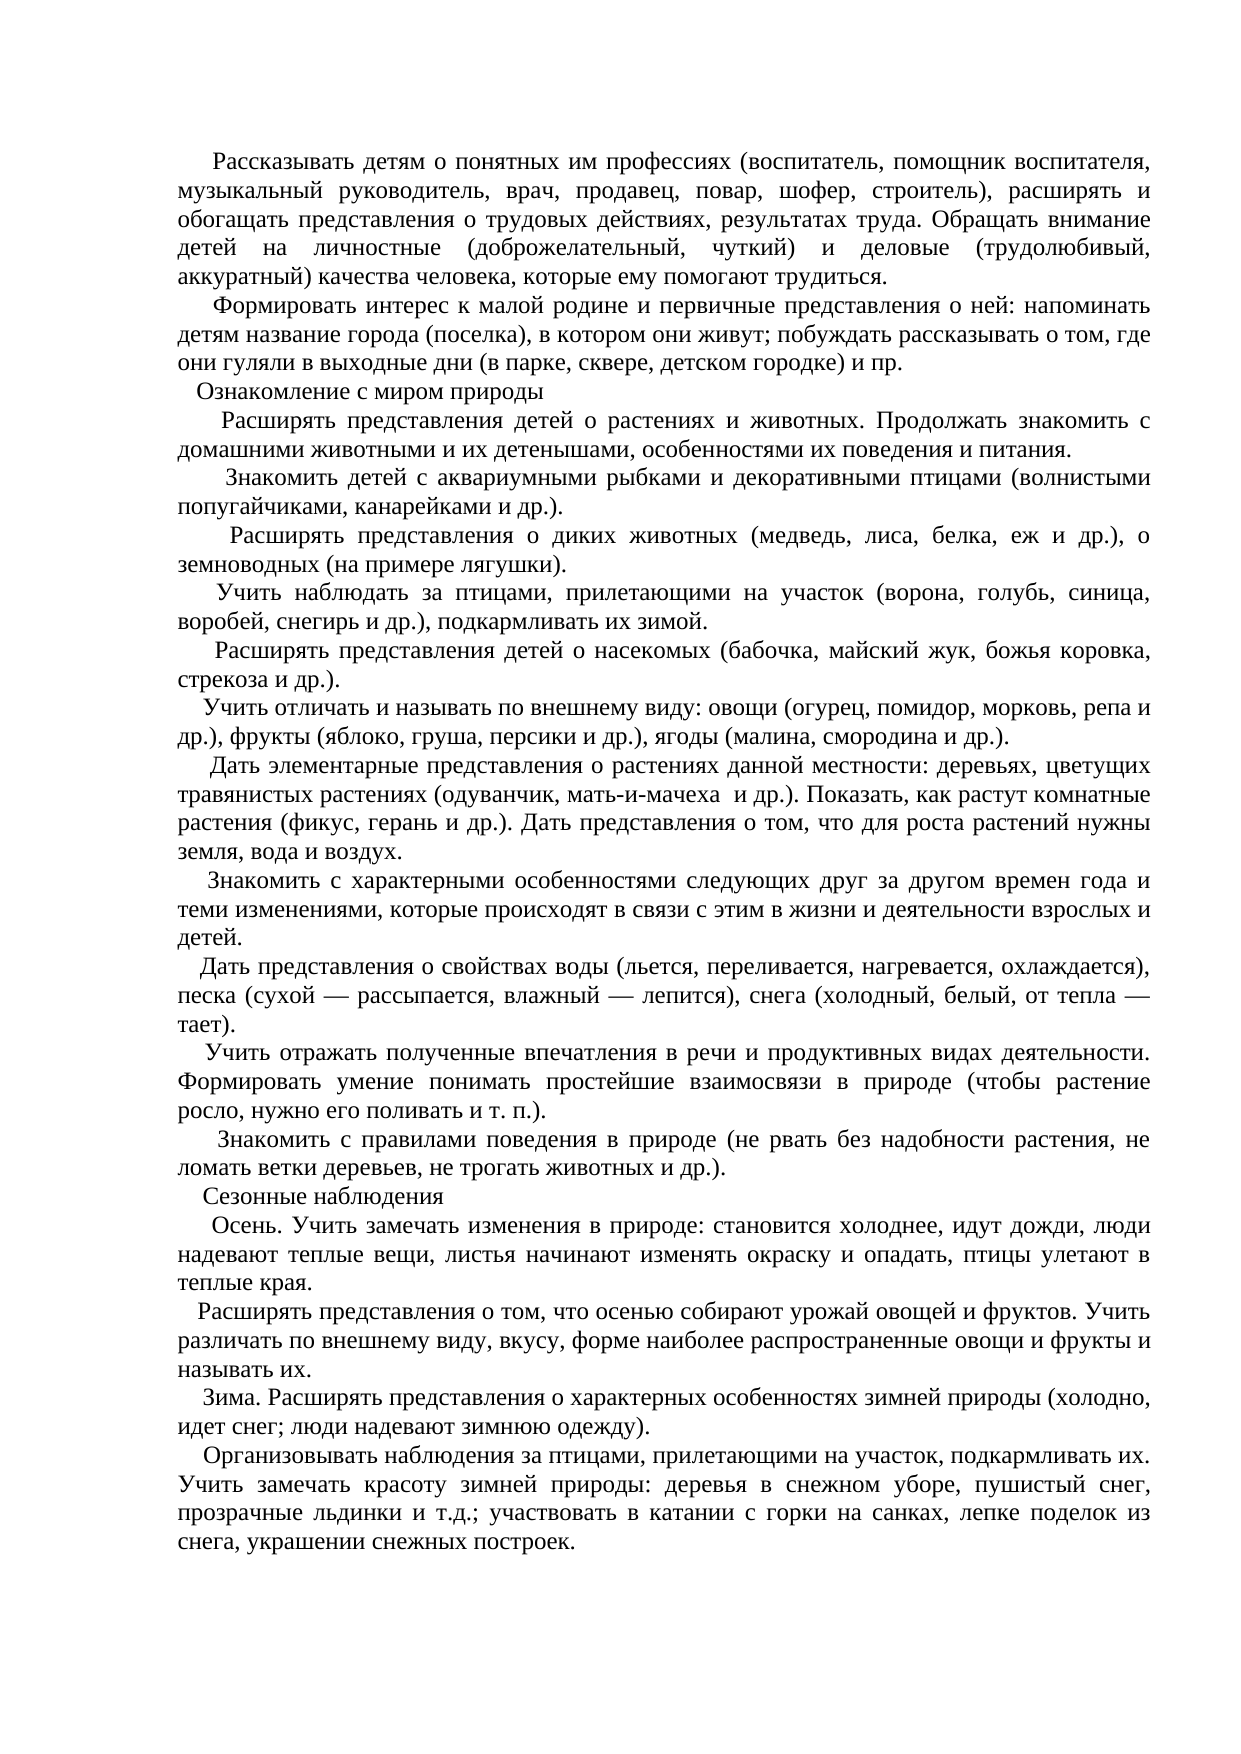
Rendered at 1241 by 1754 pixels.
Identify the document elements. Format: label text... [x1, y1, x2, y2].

text Знакомить с характерными особенностями следующих друг за другом времен года и теми изменениями, которые происходят в связи с этим в жизни и деятельности взрослых и детей. [177, 865, 1152, 951]
text Ознакомление с миром природы [177, 376, 1152, 405]
text Знакомить с правилами поведения в природе (не рвать без надобности растения, не ломать ветки деревьев, не трогать животных и др.). [177, 1124, 1152, 1181]
text Организовывать наблюдения за птицами, прилетающими на участок, подкармливать их. Учить замечать красоту зимней природы: деревья в снежном уборе, пушистый снег, прозрачные льдинки и т.д.; участвовать в катании с горки на санках, лепке поделок из снега, украшении снежных построек. [177, 1440, 1152, 1555]
text Рассказывать детям о понятных им профессиях (воспитатель, помощник воспитателя, музыкальный руководитель, врач, продавец, повар, шофер, строитель), расширять и обогащать представления о трудовых действиях, результатах труда. Обращать внимание детей на личностные (доброжелательный, чуткий) и деловые (трудолюбивый, аккуратный) качества человека, которые ему помогают трудиться. [177, 146, 1152, 290]
text Расширять представления о том, что осенью собирают урожай овощей и фруктов. Учить различать по внешнему виду, вкусу, форме наиболее распространенные овощи и фрукты и называть их. [177, 1296, 1152, 1382]
text Дать элементарные представления о растениях данной местности: деревьях, цветущих травянистых растениях (одуванчик, мать-и-мачеха и др.). Показать, как растут комнатные растения (фикус, герань и др.). Дать представления о том, что для роста растений нужны земля, вода и воздух. [177, 750, 1152, 865]
text Учить наблюдать за птицами, прилетающими на участок (ворона, голубь, синица, воробей, снегирь и др.), подкармливать их зимой. [177, 577, 1152, 635]
text Осень. Учить замечать изменения в природе: становится холоднее, идут дожди, люди надевают теплые вещи, листья начинают изменять окраску и опадать, птицы улетают в теплые края. [177, 1210, 1152, 1296]
text Сезонные наблюдения [177, 1181, 1152, 1210]
text Расширять представления детей о растениях и животных. Продолжать знакомить с домашними животными и их детенышами, особенностями их поведения и питания. [177, 405, 1152, 462]
text Расширять представления детей о насекомых (бабочка, майский жук, божья коровка, стрекоза и др.). [177, 635, 1152, 692]
text Расширять представления о диких животных (медведь, лиса, белка, еж и др.), о земноводных (на примере лягушки). [177, 520, 1152, 577]
text Учить отражать полученные впечатления в речи и продуктивных видах деятельности. Формировать умение понимать простейшие взаимосвязи в природе (чтобы растение росло, нужно его поливать и т. п.). [177, 1037, 1152, 1124]
text Знакомить детей с аквариумными рыбками и декоративными птицами (волнистыми попугайчиками, канарейками и др.). [177, 462, 1152, 520]
text Формировать интерес к малой родине и первичные представления о ней: напоминать детям название города (поселка), в котором они живут; побуждать рассказывать о том, где они гуляли в выходные дни (в парке, сквере, детском городке) и пр. [177, 290, 1152, 376]
text Учить отличать и называть по внешнему виду: овощи (огурец, помидор, морковь, репа и др.), фрукты (яблоко, груша, персики и др.), ягоды (малина, смородина и др.). [177, 692, 1152, 750]
text Дать представления о свойствах воды (льется, переливается, нагревается, охлаждается), песка (сухой — рассыпается, влажный — лепится), снега (холодный, белый, от тепла — тает). [177, 951, 1152, 1037]
text Зима. Расширять представления о характерных особенностях зимней природы (холодно, идет снег; люди надевают зимнюю одежду). [177, 1382, 1152, 1440]
